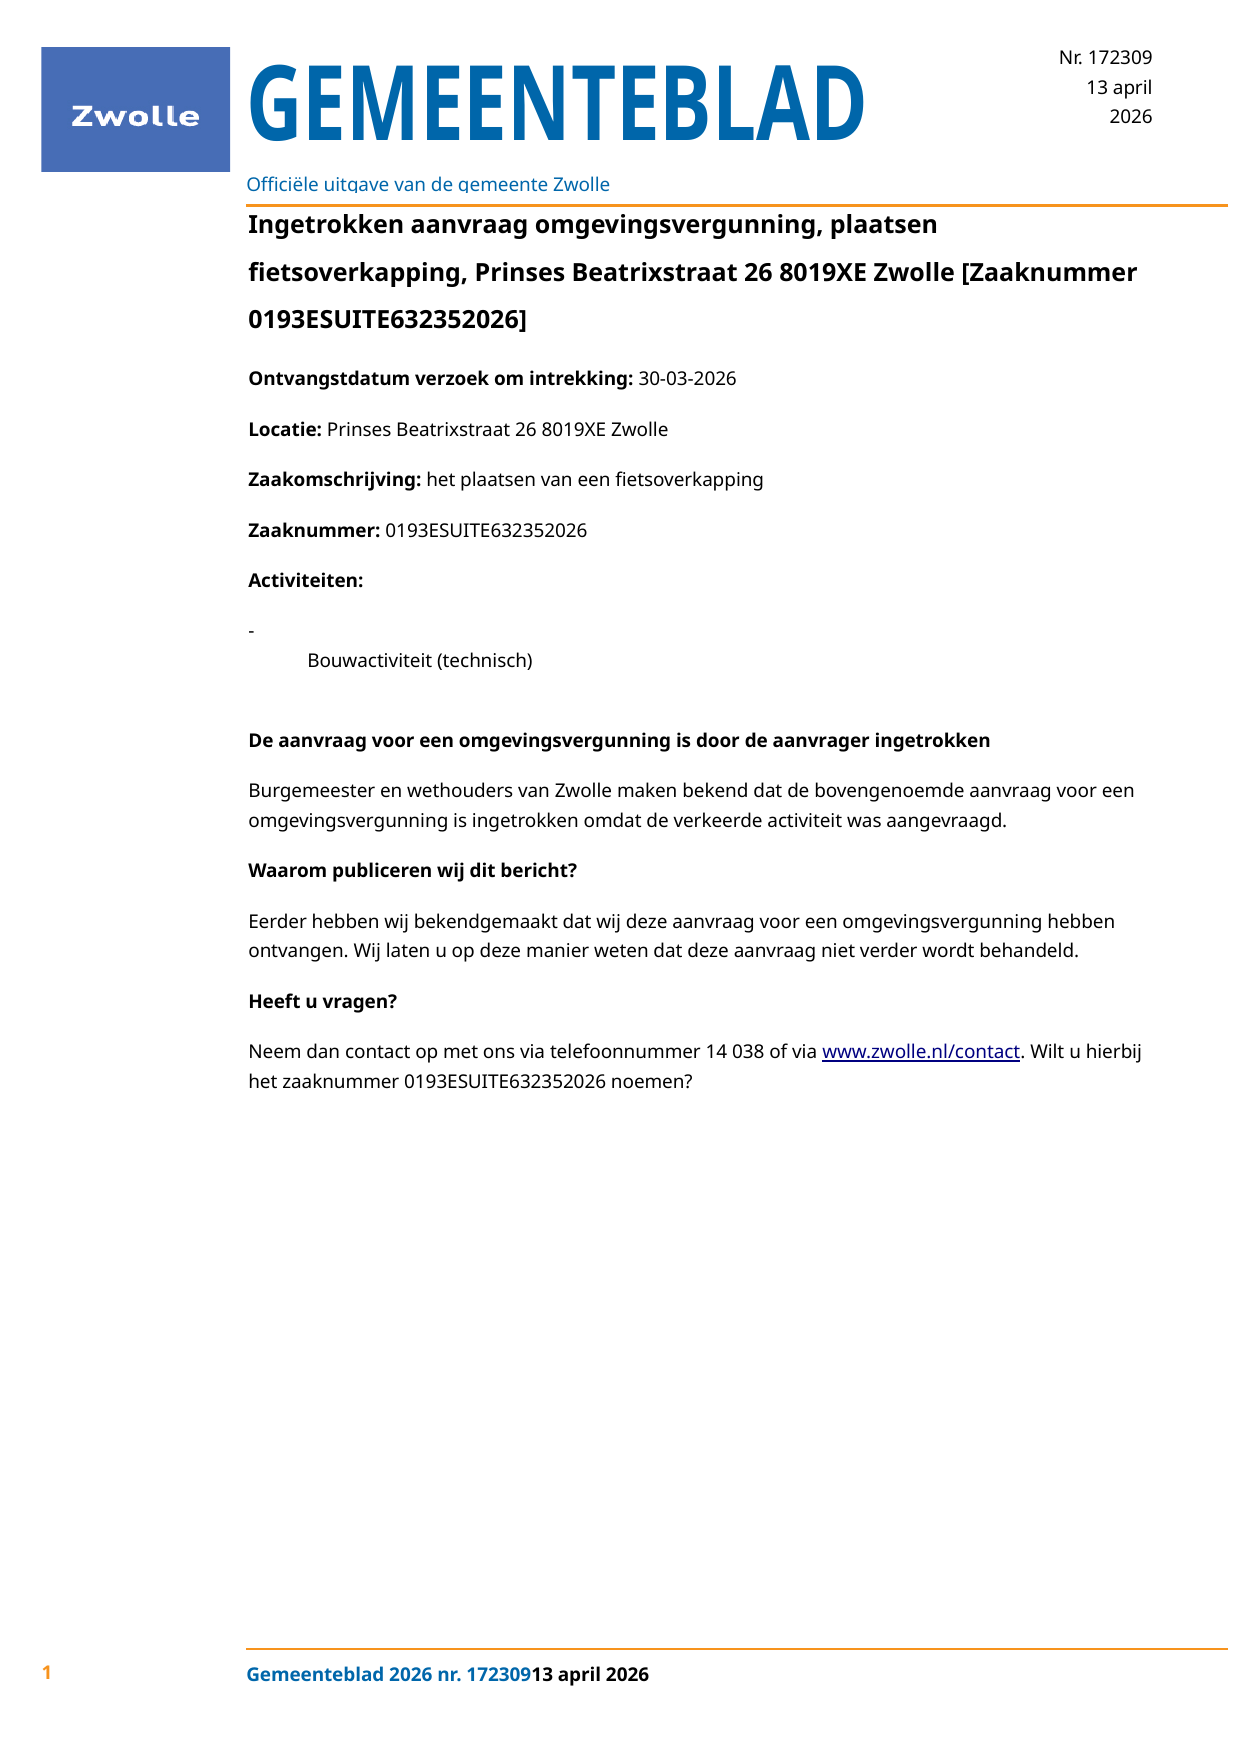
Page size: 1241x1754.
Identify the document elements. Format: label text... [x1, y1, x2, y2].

picture [41, 47, 231, 172]
text Neem dan contact op met ons via telefoonnummer 14 038 of via www.zwolle.nl/contact. Wilt u hierbij het zaaknummer 0193ESUITE632352026 noemen? [248, 1038, 1152, 1094]
text Heeft u vragen? [248, 988, 1152, 1014]
text Zaakomschrijving: het plaatsen van een fietsoverkapping [248, 466, 1152, 492]
text Ingetrokken aanvraag omgevingsvergunning, plaatsen fietsoverkapping, Prinses Beatrixstraat 26 8019XE Zwolle [Zaaknummer 0193ESUITE632352026] [248, 207, 1152, 336]
text Ontvangstdatum verzoek om intrekking: 30-03-2026 [248, 366, 1152, 391]
text Burgemeester en wethouders van Zwolle maken bekend dat de bovengenoemde aanvraag voor een omgevingsvergunning is ingetrokken omdat de verkeerde activiteit was aangevraagd. [248, 778, 1152, 833]
text Zaaknummer: 0193ESUITE632352026 [248, 517, 1152, 542]
text Eerder hebben wij bekendgemaakt dat wij deze aanvraag voor een omgevingsvergunning hebben ontvangen. Wij laten u op deze manier weten dat deze aanvraag niet verder wordt behandeld. [248, 908, 1152, 963]
list Bouwactiviteit (technisch) [248, 647, 1152, 673]
text Waarom publiceren wij dit bericht? [248, 858, 1152, 883]
text De aanvraag voor een omgevingsvergunning is door de aanvrager ingetrokken [248, 727, 1152, 753]
text Locatie: Prinses Beatrixstraat 26 8019XE Zwolle [248, 416, 1152, 442]
text Activiteiten: [248, 567, 1152, 593]
